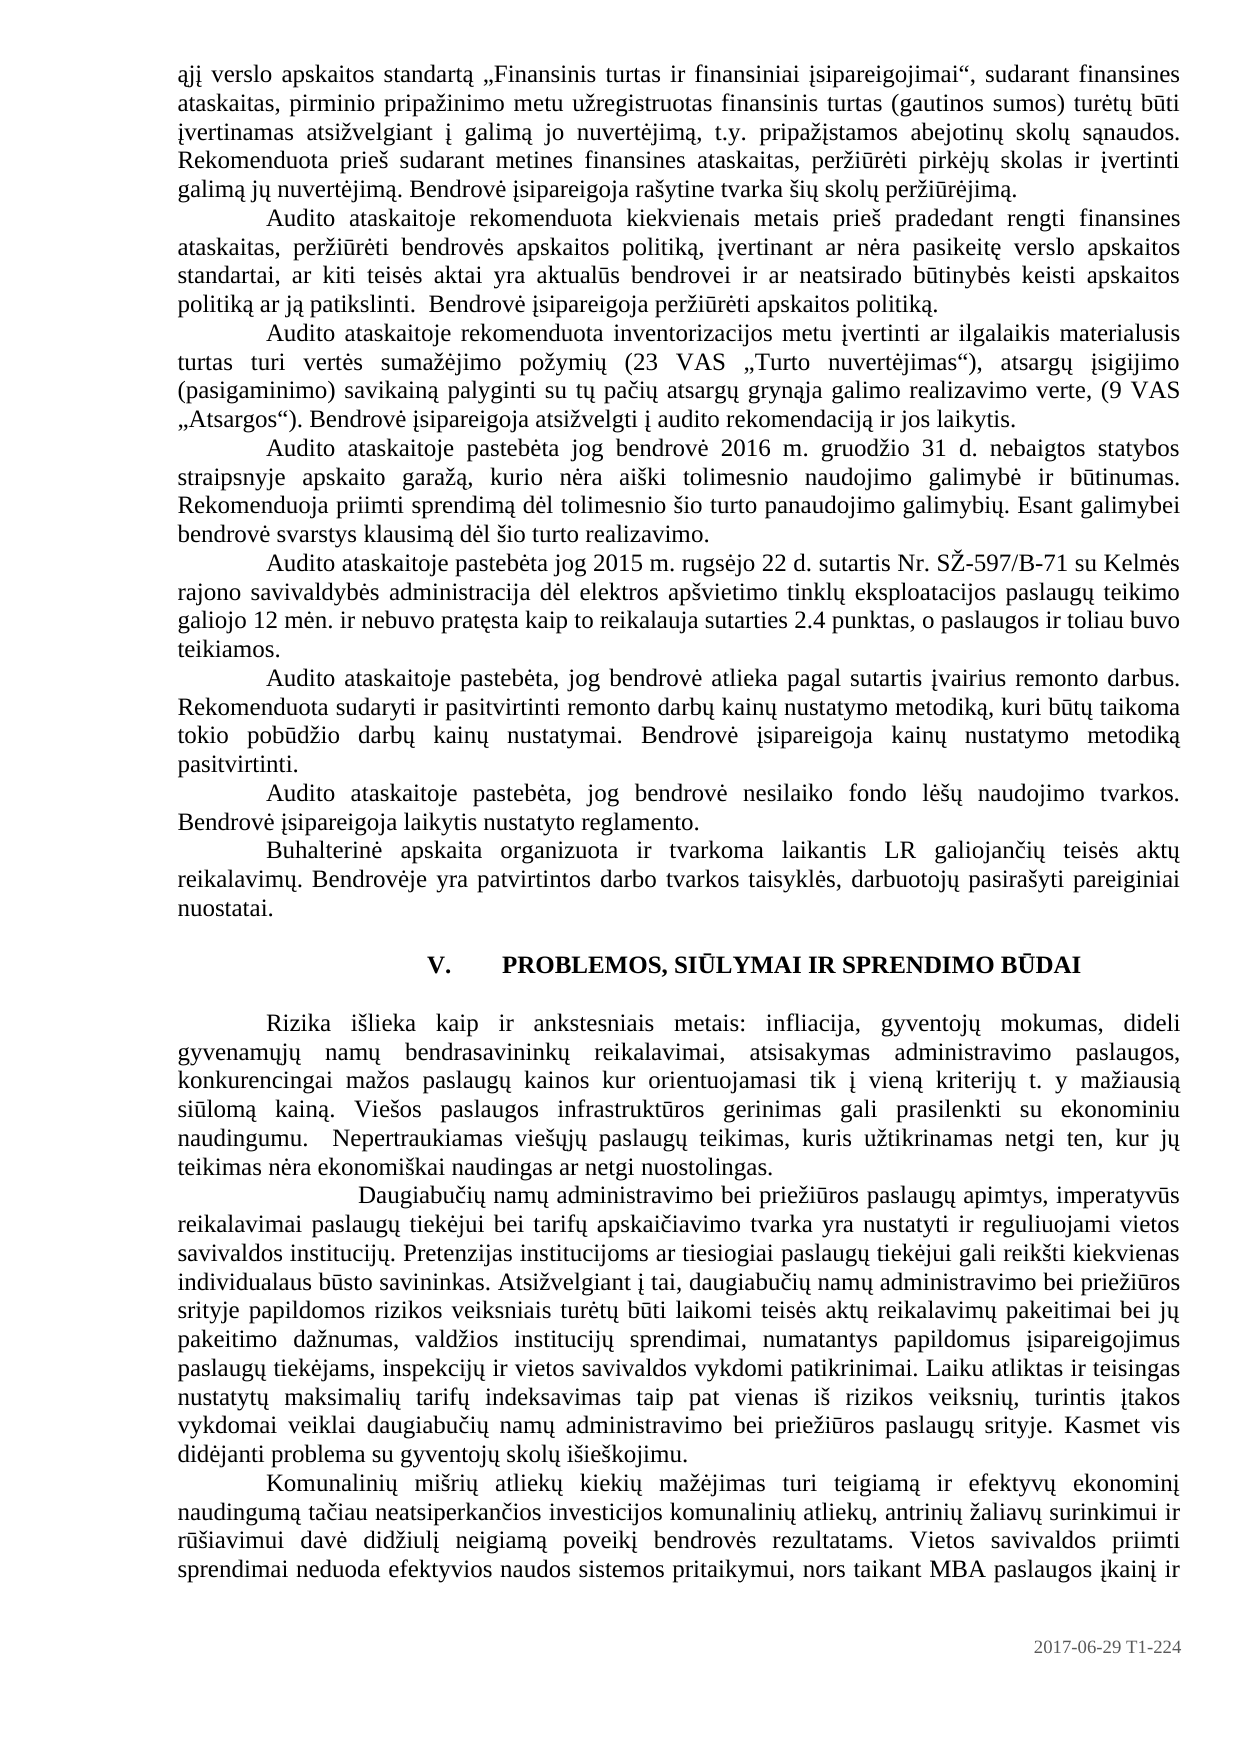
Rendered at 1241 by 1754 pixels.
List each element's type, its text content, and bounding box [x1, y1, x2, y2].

text Audito ataskaitoje rekomenduota inventorizacijos metu įvertinti ar ilgalaikis materialusis turtas turi vertės sumažėjimo požymių (23 VAS „Turto nuvertėjimas“), atsargų įsigijimo (pasigaminimo) savikainą palyginti su tų pačių atsargų grynąja galimo realizavimo verte, (9 VAS „Atsargos“). Bendrovė įsipareigoja atsižvelgti į audito rekomendaciją ir jos laikytis. [177, 318, 1181, 433]
text Audito ataskaitoje pastebėta jog bendrovė 2016 m. gruodžio 31 d. nebaigtos statybos straipsnyje apskaito garažą, kurio nėra aiški tolimesnio naudojimo galimybė ir būtinumas. Rekomenduoja priimti sprendimą dėl tolimesnio šio turto panaudojimo galimybių. Esant galimybei bendrovė svarstys klausimą dėl šio turto realizavimo. [177, 433, 1181, 548]
text Komunalinių mišrių atliekų kiekių mažėjimas turi teigiamą ir efektyvų ekonominį naudingumą tačiau neatsiperkančios investicijos komunalinių atliekų, antrinių žaliavų surinkimui ir rūšiavimui davė didžiulį neigiamą poveikį bendrovės rezultatams. Vietos savivaldos priimti sprendimai neduoda efektyvios naudos sistemos pritaikymui, nors taikant MBA paslaugos įkainį ir [177, 1468, 1181, 1583]
text Buhalterinė apskaita organizuota ir tvarkoma laikantis LR galiojančių teisės aktų reikalavimų. Bendrovėje yra patvirtintos darbo tvarkos taisyklės, darbuotojų pasirašyti pareiginiai nuostatai. [177, 835, 1181, 922]
text Audito ataskaitoje pastebėta, jog bendrovė nesilaiko fondo lėšų naudojimo tvarkos. Bendrovė įsipareigoja laikytis nustatyto reglamento. [177, 778, 1181, 835]
text Daugiabučių namų administravimo bei priežiūros paslaugų apimtys, imperatyvūs reikalavimai paslaugų tiekėjui bei tarifų apskaičiavimo tvarka yra nustatyti ir reguliuojami vietos savivaldos institucijų. Pretenzijas institucijoms ar tiesiogiai paslaugų tiekėjui gali reikšti kiekvienas individualaus būsto savininkas. Atsižvelgiant į tai, daugiabučių namų administravimo bei priežiūros srityje papildomos rizikos veiksniais turėtų būti laikomi teisės aktų reikalavimų pakeitimai bei jų pakeitimo dažnumas, valdžios institucijų sprendimai, numatantys papildomus įsipareigojimus paslaugų tiekėjams, inspekcijų ir vietos savivaldos vykdomi patikrinimai. Laiku atliktas ir teisingas nustatytų maksimalių tarifų indeksavimas taip pat vienas iš rizikos veiksnių, turintis įtakos vykdomai veiklai daugiabučių namų administravimo bei priežiūros paslaugų srityje. Kasmet vis didėjanti problema su gyventojų skolų išieškojimu. [177, 1180, 1181, 1468]
list PROBLEMOS, SIŪLYMAI IR SPRENDIMO BŪDAI [327, 950, 1181, 979]
text Audito ataskaitoje rekomenduota kiekvienais metais prieš pradedant rengti finansines ataskaitas, peržiūrėti bendrovės apskaitos politiką, įvertinant ar nėra pasikeitę verslo apskaitos standartai, ar kiti teisės aktai yra aktualūs bendrovei ir ar neatsirado būtinybės keisti apskaitos politiką ar ją patikslinti. Bendrovė įsipareigoja peržiūrėti apskaitos politiką. [177, 203, 1181, 318]
text ąjį verslo apskaitos standartą „Finansinis turtas ir finansiniai įsipareigojimai“, sudarant finansines ataskaitas, pirminio pripažinimo metu užregistruotas finansinis turtas (gautinos sumos) turėtų būti įvertinamas atsižvelgiant į galimą jo nuvertėjimą, t.y. pripažįstamos abejotinų skolų sąnaudos. Rekomenduota prieš sudarant metines finansines ataskaitas, peržiūrėti pirkėjų skolas ir įvertinti galimą jų nuvertėjimą. Bendrovė įsipareigoja rašytine tvarka šių skolų peržiūrėjimą. [177, 59, 1181, 203]
text Rizika išlieka kaip ir ankstesniais metais: infliacija, gyventojų mokumas, dideli gyvenamųjų namų bendrasavininkų reikalavimai, atsisakymas administravimo paslaugos, konkurencingai mažos paslaugų kainos kur orientuojamasi tik į vieną kriterijų t. y mažiausią siūlomą kainą. Viešos paslaugos infrastruktūros gerinimas gali prasilenkti su ekonominiu naudingumu. Nepertraukiamas viešųjų paslaugų teikimas, kuris užtikrinamas netgi ten, kur jų teikimas nėra ekonomiškai naudingas ar netgi nuostolingas. [177, 1008, 1181, 1180]
text Audito ataskaitoje pastebėta, jog bendrovė atlieka pagal sutartis įvairius remonto darbus. Rekomenduota sudaryti ir pasitvirtinti remonto darbų kainų nustatymo metodiką, kuri būtų taikoma tokio pobūdžio darbų kainų nustatymai. Bendrovė įsipareigoja kainų nustatymo metodiką pasitvirtinti. [177, 663, 1181, 778]
text Audito ataskaitoje pastebėta jog 2015 m. rugsėjo 22 d. sutartis Nr. SŽ-597/B-71 su Kelmės rajono savivaldybės administracija dėl elektros apšvietimo tinklų eksploatacijos paslaugų teikimo galiojo 12 mėn. ir nebuvo pratęsta kaip to reikalauja sutarties 2.4 punktas, o paslaugos ir toliau buvo teikiamos. [177, 548, 1181, 663]
